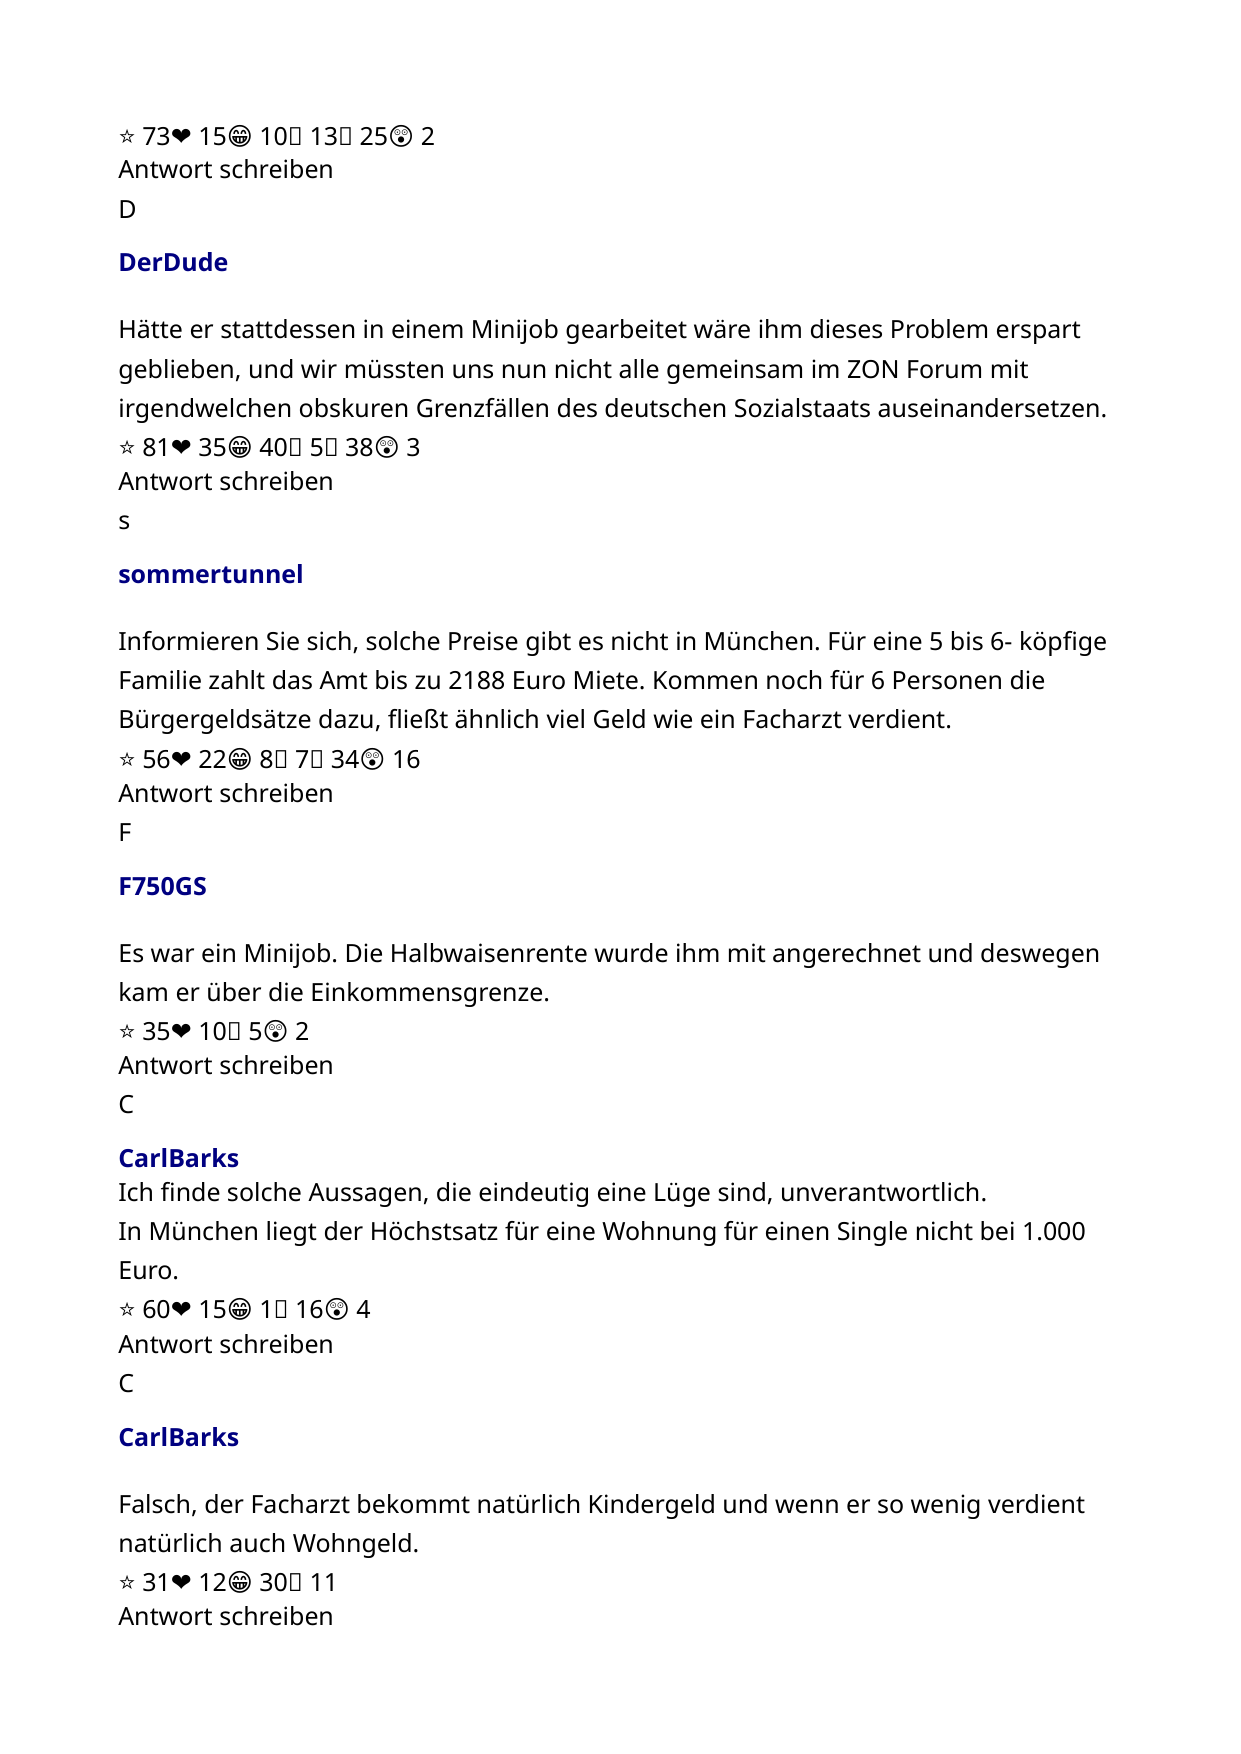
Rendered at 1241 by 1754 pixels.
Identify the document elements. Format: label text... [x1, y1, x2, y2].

subtitle sommertunnel [118, 557, 1122, 591]
text Informieren Sie sich, solche Preise gibt es nicht in München. Für eine 5 bis 6- köpfige Familie zahlt das Amt bis zu 2188 Euro Miete. Kommen noch für 6 Personen die Bürgergeldsätze dazu, fließt ähnlich viel Geld wie ein Facharzt verdient. [118, 624, 1122, 736]
text Antwort schreiben [118, 1048, 1122, 1082]
subtitle F750GS [118, 868, 1122, 902]
text Antwort schreiben [118, 1599, 1122, 1633]
text D [118, 191, 1122, 225]
text Ich finde solche Aussagen, die eindeutig eine Lüge sind, unverantwortlich. [118, 1175, 1122, 1209]
subtitle CarlBarks [118, 1141, 1122, 1175]
text ⭐️ 56❤️ 22😁 8🙁 7🤨 34😲 16 [118, 741, 1122, 775]
text In München liegt der Höchstsatz für eine Wohnung für einen Single nicht bei 1.000 Euro. [118, 1214, 1122, 1287]
subtitle CarlBarks [118, 1419, 1122, 1453]
text Antwort schreiben [118, 464, 1122, 498]
text s [118, 503, 1122, 537]
text C [118, 1365, 1122, 1399]
text ⭐️ 60❤️ 15😁 1🤨 16😲 4 [118, 1292, 1122, 1326]
text ⭐️ 73❤️ 15😁 10🙁 13🤨 25😲 2 [118, 118, 1122, 152]
text Hätte er stattdessen in einem Minijob gearbeitet wäre ihm dieses Problem erspart geblieben, und wir müssten uns nun nicht alle gemeinsam im ZON Forum mit irgendwelchen obskuren Grenzfällen des deutschen Sozialstaats auseinandersetzen. [118, 312, 1122, 424]
text ⭐️ 35❤️ 10🤨 5😲 2 [118, 1014, 1122, 1048]
text C [118, 1087, 1122, 1121]
subtitle DerDude [118, 245, 1122, 279]
text Antwort schreiben [118, 775, 1122, 809]
text Es war ein Minijob. Die Halbwaisenrente wurde ihm mit angerechnet und deswegen kam er über die Einkommensgrenze. [118, 935, 1122, 1008]
text Antwort schreiben [118, 1326, 1122, 1360]
text Antwort schreiben [118, 152, 1122, 186]
text F [118, 814, 1122, 848]
text ⭐️ 81❤️ 35😁 40🙁 5🤨 38😲 3 [118, 430, 1122, 464]
text ⭐️ 31❤️ 12😁 30🤨 11 [118, 1564, 1122, 1599]
text Falsch, der Facharzt bekommt natürlich Kindergeld und wenn er so wenig verdient natürlich auch Wohngeld. [118, 1486, 1122, 1559]
